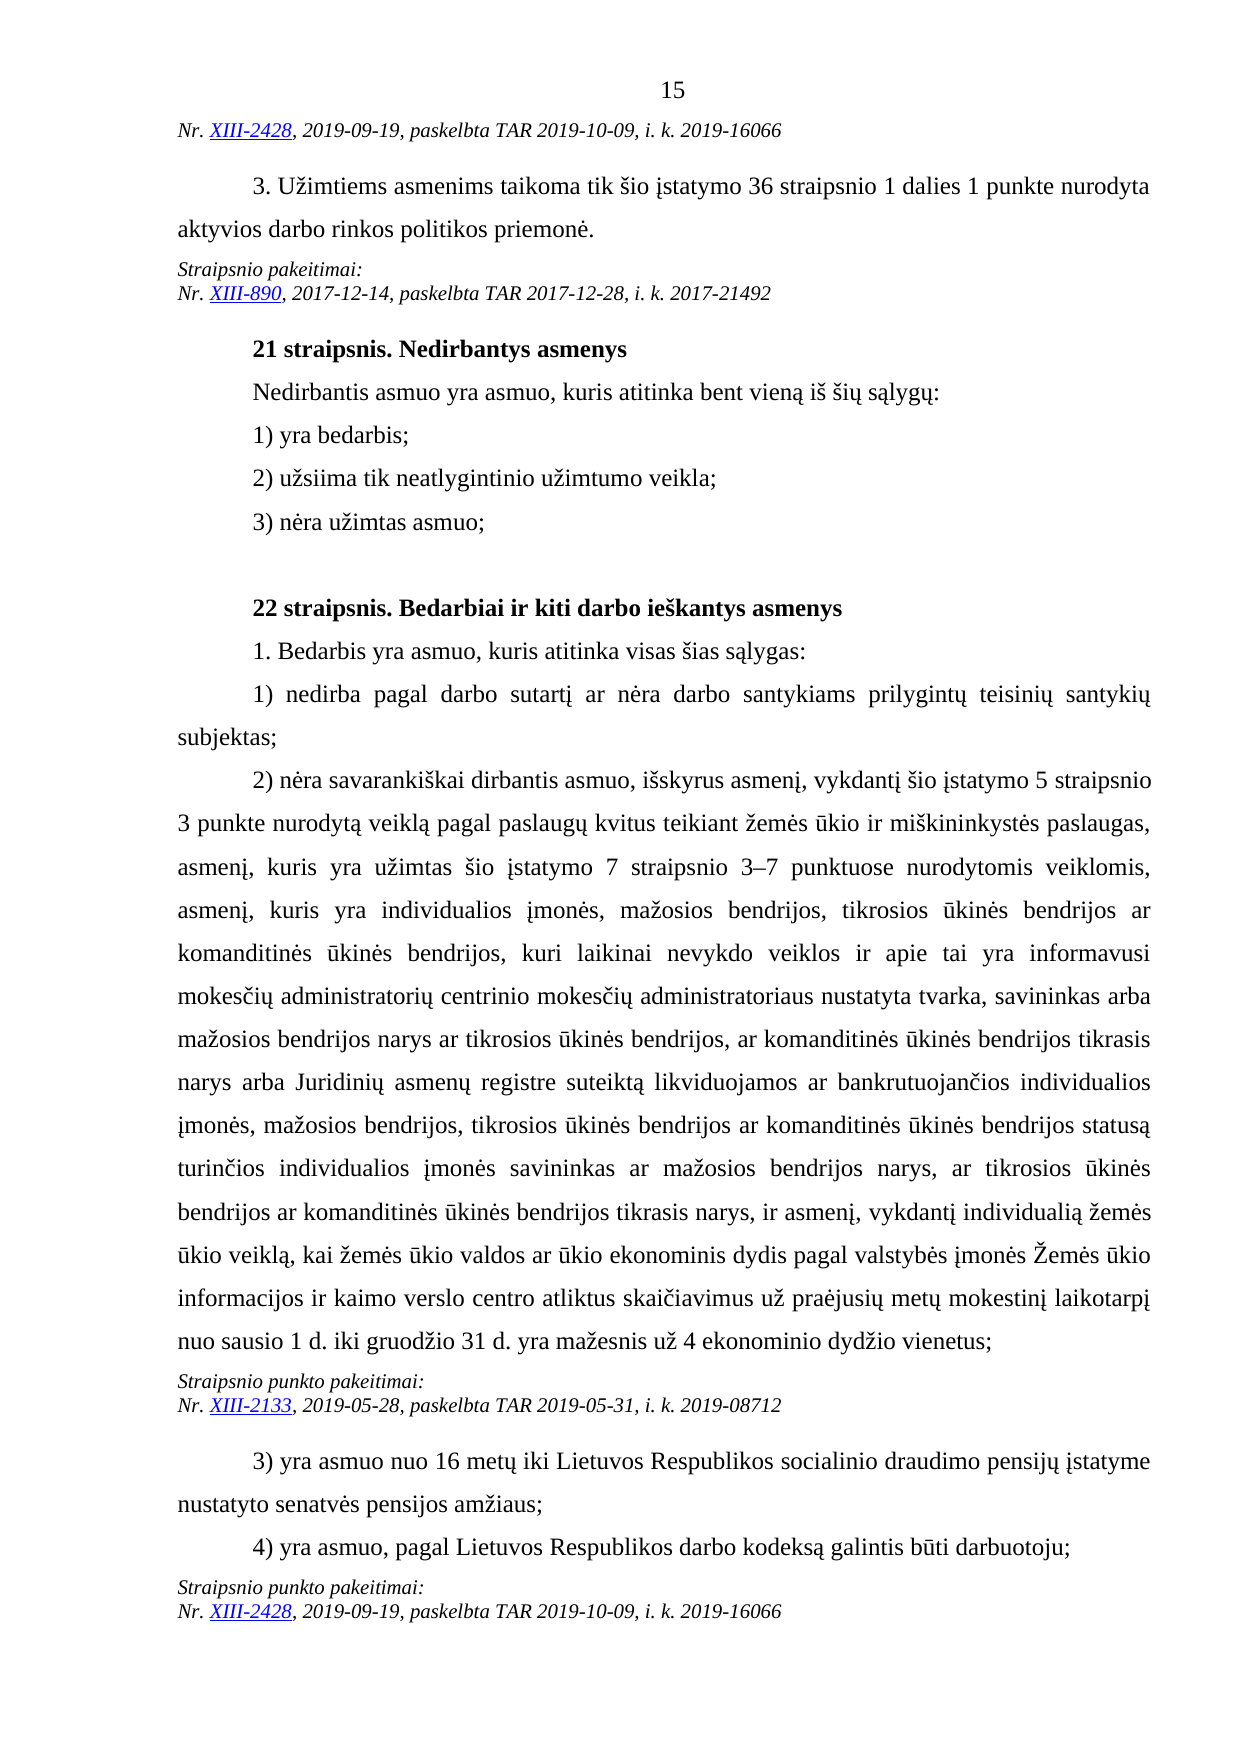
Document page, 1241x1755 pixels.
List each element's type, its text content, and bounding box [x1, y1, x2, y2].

text Nr. XIII-2428, 2019-09-19, paskelbta TAR 2019-10-09, i. k. 2019-16066 [177, 118, 1152, 142]
text Nr. XIII-890, 2017-12-14, paskelbta TAR 2017-12-28, i. k. 2017-21492 [177, 281, 1152, 305]
text Straipsnio pakeitimai: [177, 257, 1152, 281]
text 3) nėra užimtas asmuo; [177, 507, 1152, 535]
text 1) nedirba pagal darbo sutartį ar nėra darbo santykiams prilygintų teisinių santykių subjektas; [177, 679, 1152, 751]
text Nedirbantis asmuo yra asmuo, kuris atitinka bent vieną iš šių sąlygų: [177, 377, 1152, 406]
text 2) nėra savarankiškai dirbantis asmuo, išskyrus asmenį, vykdantį šio įstatymo 5 straipsnio 3 punkte nurodytą veiklą pagal paslaugų kvitus teikiant žemės ūkio ir miškininkystės paslaugas, asmenį, kuris yra užimtas šio įstatymo 7 straipsnio 3–7 punktuose nurodytomis veiklomis, asmenį, kuris yra individualios įmonės, mažosios bendrijos, tikrosios ūkinės bendrijos ar komanditinės ūkinės bendrijos, kuri laikinai nevykdo veiklos ir apie tai yra informavusi mokesčių administratorių centrinio mokesčių administratoriaus nustatyta tvarka, savininkas arba mažosios bendrijos narys ar tikrosios ūkinės bendrijos, ar komanditinės ūkinės bendrijos tikrasis narys arba Juridinių asmenų registre suteiktą likviduojamos ar bankrutuojančios individualios įmonės, mažosios bendrijos, tikrosios ūkinės bendrijos ar komanditinės ūkinės bendrijos statusą turinčios individualios įmonės savininkas ar mažosios bendrijos narys, ar tikrosios ūkinės bendrijos ar komanditinės ūkinės bendrijos tikrasis narys, ir asmenį, vykdantį individualią žemės ūkio veiklą, kai žemės ūkio valdos ar ūkio ekonominis dydis pagal valstybės įmonės Žemės ūkio informacijos ir kaimo verslo centro atliktus skaičiavimus už praėjusių metų mokestinį laikotarpį nuo sausio 1 d. iki gruodžio 31 d. yra mažesnis už 4 ekonominio dydžio vienetus; [177, 765, 1152, 1355]
text 2) užsiima tik neatlygintinio užimtumo veikla; [177, 463, 1152, 492]
text Nr. XIII-2428, 2019-09-19, paskelbta TAR 2019-10-09, i. k. 2019-16066 [177, 1599, 1152, 1623]
text Straipsnio punkto pakeitimai: [177, 1369, 1152, 1393]
text Straipsnio punkto pakeitimai: [177, 1575, 1152, 1599]
text 3) yra asmuo nuo 16 metų iki Lietuvos Respublikos socialinio draudimo pensijų įstatyme nustatyto senatvės pensijos amžiaus; [177, 1446, 1152, 1518]
text Nr. XIII-2133, 2019-05-28, paskelbta TAR 2019-05-31, i. k. 2019-08712 [177, 1393, 1152, 1417]
text 22 straipsnis. Bedarbiai ir kiti darbo ieškantys asmenys [177, 593, 1152, 622]
text 3. Užimtiems asmenims taikoma tik šio įstatymo 36 straipsnio 1 dalies 1 punkte nurodyta aktyvios darbo rinkos politikos priemonė. [177, 171, 1152, 243]
text 1. Bedarbis yra asmuo, kuris atitinka visas šias sąlygas: [177, 636, 1152, 665]
text 1) yra bedarbis; [177, 420, 1152, 449]
text 21 straipsnis. Nedirbantys asmenys [177, 334, 1152, 363]
text 4) yra asmuo, pagal Lietuvos Respublikos darbo kodeksą galintis būti darbuotoju; [177, 1532, 1152, 1561]
